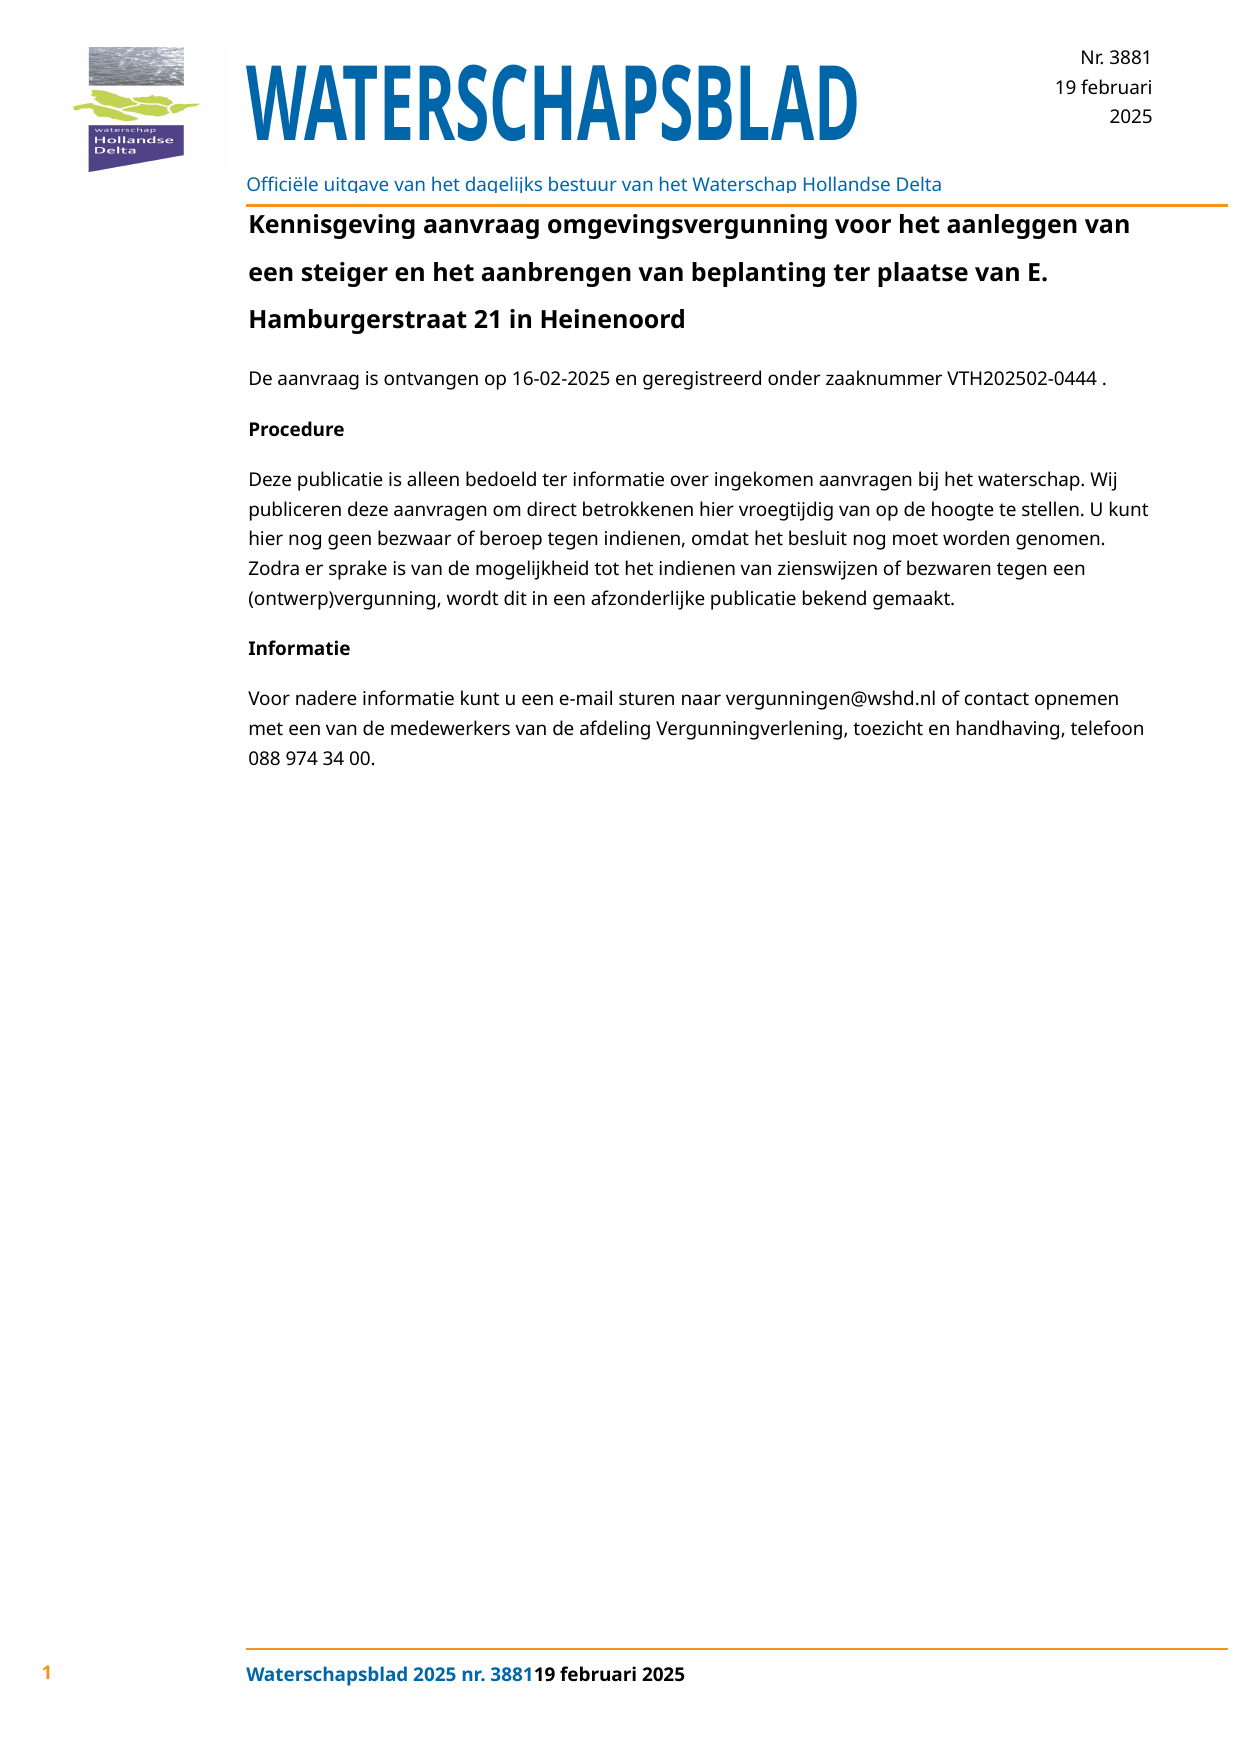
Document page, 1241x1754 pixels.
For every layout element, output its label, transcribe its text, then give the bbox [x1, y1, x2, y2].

text Kennisgeving aanvraag omgevingsvergunning voor het aanleggen van een steiger en het aanbrengen van beplanting ter plaatse van E. Hamburgerstraat 21 in Heinenoord [248, 207, 1152, 336]
picture [41, 47, 231, 172]
text Procedure [248, 416, 1152, 442]
text Voor nadere informatie kunt u een e-mail sturen naar vergunningen@wshd.nl of contact opnemen met een van de medewerkers van de afdeling Vergunningverlening, toezicht en handhaving, telefoon 088 974 34 00. [248, 686, 1152, 770]
text De aanvraag is ontvangen op 16-02-2025 en geregistreerd onder zaaknummer VTH202502-0444 . [248, 366, 1152, 391]
text Deze publicatie is alleen bedoeld ter informatie over ingekomen aanvragen bij het waterschap. Wij publiceren deze aanvragen om direct betrokkenen hier vroegtijdig van op de hoogte te stellen. U kunt hier nog geen bezwaar of beroep tegen indienen, omdat het besluit nog moet worden genomen. Zodra er sprake is van de mogelijkheid tot het indienen van zienswijzen of bezwaren tegen een (ontwerp)vergunning, wordt dit in een afzonderlijke publicatie bekend gemaakt. [248, 466, 1152, 610]
text Informatie [248, 635, 1152, 661]
